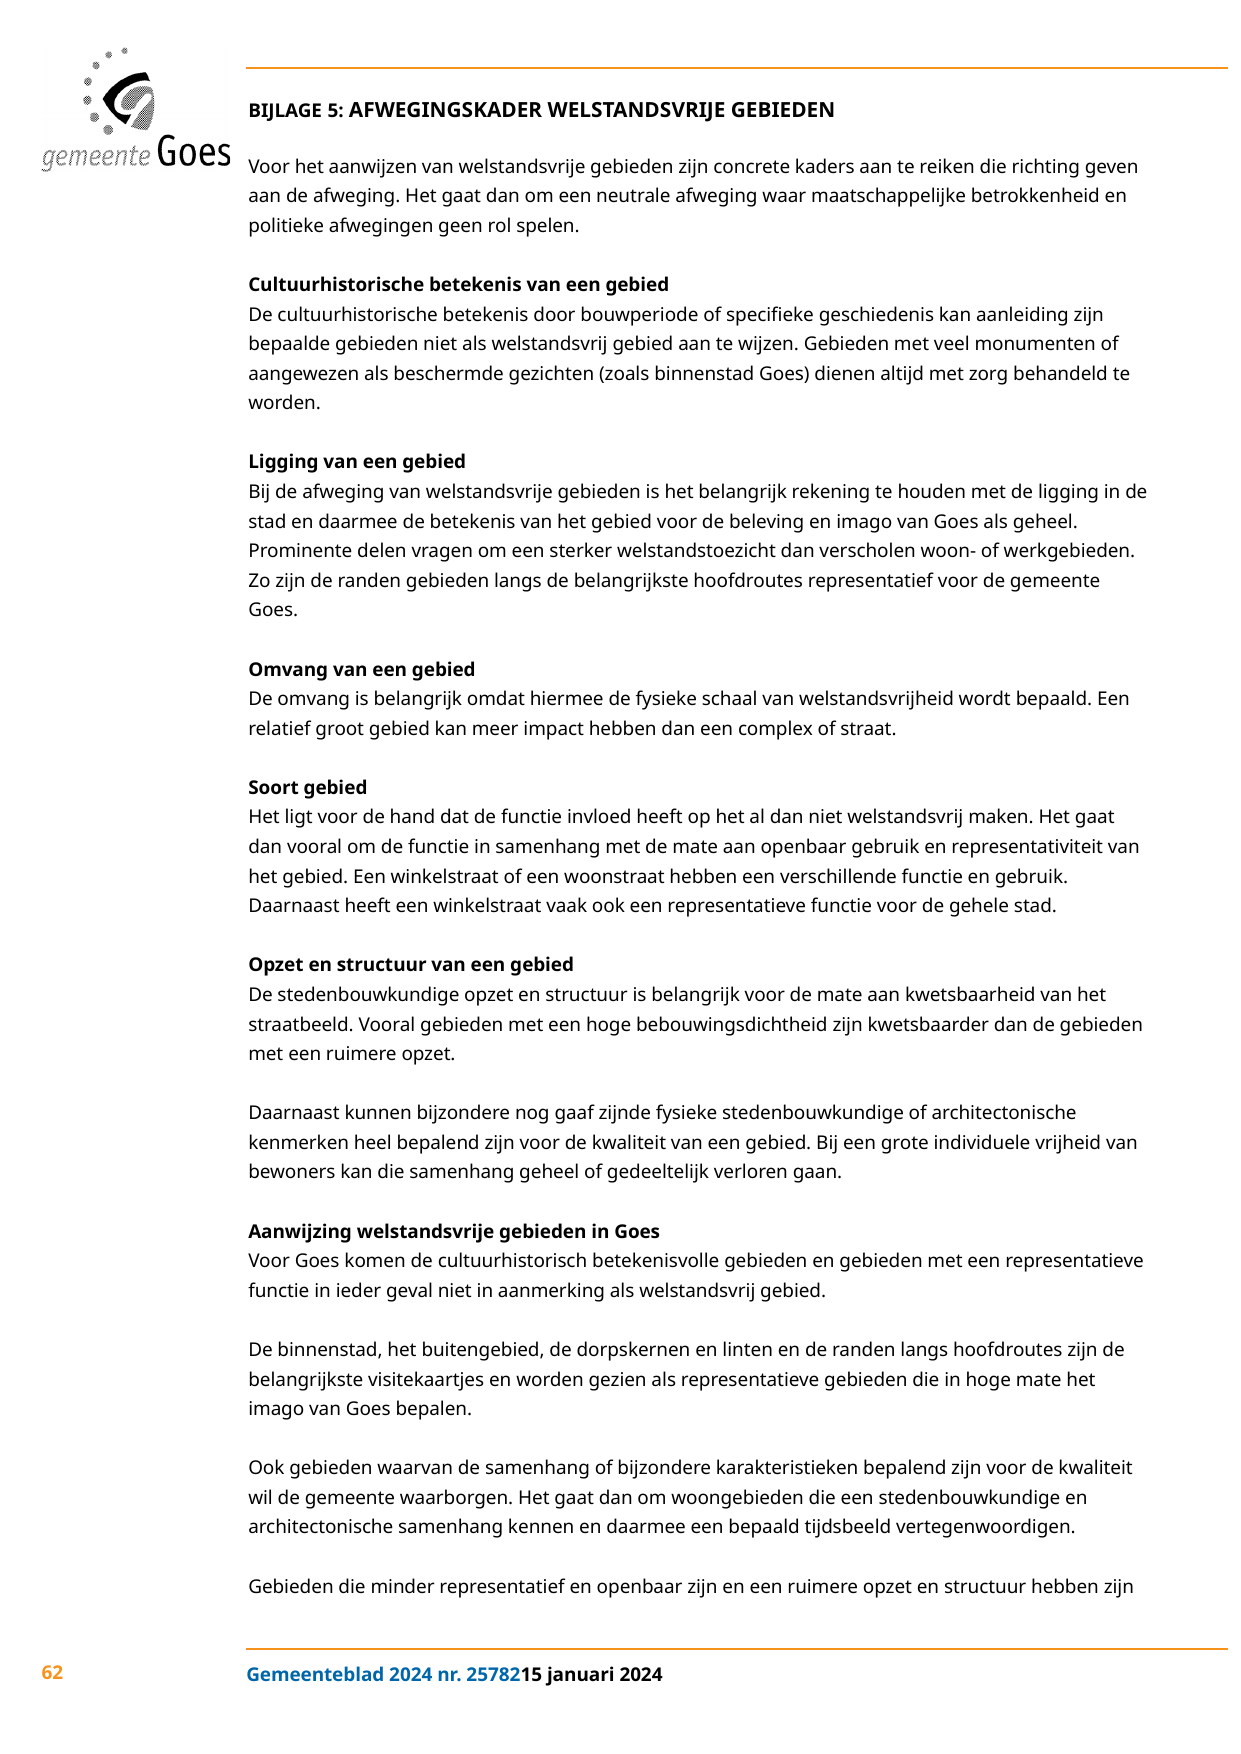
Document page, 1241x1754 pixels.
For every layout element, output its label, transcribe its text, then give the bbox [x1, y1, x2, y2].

text Ligging van een gebied [248, 449, 1152, 474]
text Soort gebied [248, 774, 1152, 800]
text Gebieden die minder representatief en openbaar zijn en een ruimere opzet en structuur hebben zijn [248, 1573, 1152, 1599]
picture [41, 47, 231, 172]
text Voor Goes komen de cultuurhistorisch betekenisvolle gebieden en gebieden met een representatieve functie in ieder geval niet in aanmerking als welstandsvrij gebied. [248, 1247, 1152, 1303]
text Voor het aanwijzen van welstandsvrije gebieden zijn concrete kaders aan te reiken die richting geven aan de afweging. Het gaat dan om een neutrale afweging waar maatschappelijke betrokkenheid en politieke afwegingen geen rol spelen. [248, 153, 1152, 238]
text De binnenstad, het buitengebied, de dorpskernen en linten en de randen langs hoofdroutes zijn de belangrijkste visitekaartjes en worden gezien als representatieve gebieden die in hoge mate het imago van Goes bepalen. [248, 1336, 1152, 1421]
text Bij de afweging van welstandsvrije gebieden is het belangrijk rekening te houden met de ligging in de stad en daarmee de betekenis van het gebied voor de beleving en imago van Goes als geheel. Prominente delen vragen om een sterker welstandstoezicht dan verscholen woon- of werkgebieden. Zo zijn de randen gebieden langs de belangrijkste hoofdroutes representatief voor de gemeente Goes. [248, 478, 1152, 622]
text Omvang van een gebied [248, 656, 1152, 682]
text De cultuurhistorische betekenis door bouwperiode of specifieke geschiedenis kan aanleiding zijn bepaalde gebieden niet als welstandsvrij gebied aan te wijzen. Gebieden met veel monumenten of aangewezen als beschermde gezichten (zoals binnenstad Goes) dienen altijd met zorg behandeld te worden. [248, 301, 1152, 415]
text Opzet en structuur van een gebied [248, 952, 1152, 977]
text Het ligt voor de hand dat de functie invloed heeft op het al dan niet welstandsvrij maken. Het gaat dan vooral om de functie in samenhang met de mate aan openbaar gebruik en representativiteit van het gebied. Een winkelstraat of een woonstraat hebben een verschillende functie en gebruik. Daarnaast heeft een winkelstraat vaak ook een representatieve functie voor de gehele stad. [248, 804, 1152, 918]
text Aanwijzing welstandsvrije gebieden in Goes [248, 1218, 1152, 1244]
text BIJLAGE 5: AFWEGINGSKADER WELSTANDSVRIJE GEBIEDEN [248, 95, 1152, 123]
text Daarnaast kunnen bijzondere nog gaaf zijnde fysieke stedenbouwkundige of architectonische kenmerken heel bepalend zijn voor de kwaliteit van een gebied. Bij een grote individuele vrijheid van bewoners kan die samenhang geheel of gedeeltelijk verloren gaan. [248, 1099, 1152, 1184]
text Ook gebieden waarvan de samenhang of bijzondere karakteristieken bepalend zijn voor de kwaliteit wil de gemeente waarborgen. Het gaat dan om woongebieden die een stedenbouwkundige en architectonische samenhang kennen en daarmee een bepaald tijdsbeeld vertegenwoordigen. [248, 1454, 1152, 1539]
text De omvang is belangrijk omdat hiermee de fysieke schaal van welstandsvrijheid wordt bepaald. Een relatief groot gebied kan meer impact hebben dan een complex of straat. [248, 685, 1152, 741]
text Cultuurhistorische betekenis van een gebied [248, 271, 1152, 297]
text De stedenbouwkundige opzet en structuur is belangrijk voor de mate aan kwetsbaarheid van het straatbeeld. Vooral gebieden met een hoge bebouwingsdichtheid zijn kwetsbaarder dan de gebieden met een ruimere opzet. [248, 981, 1152, 1066]
